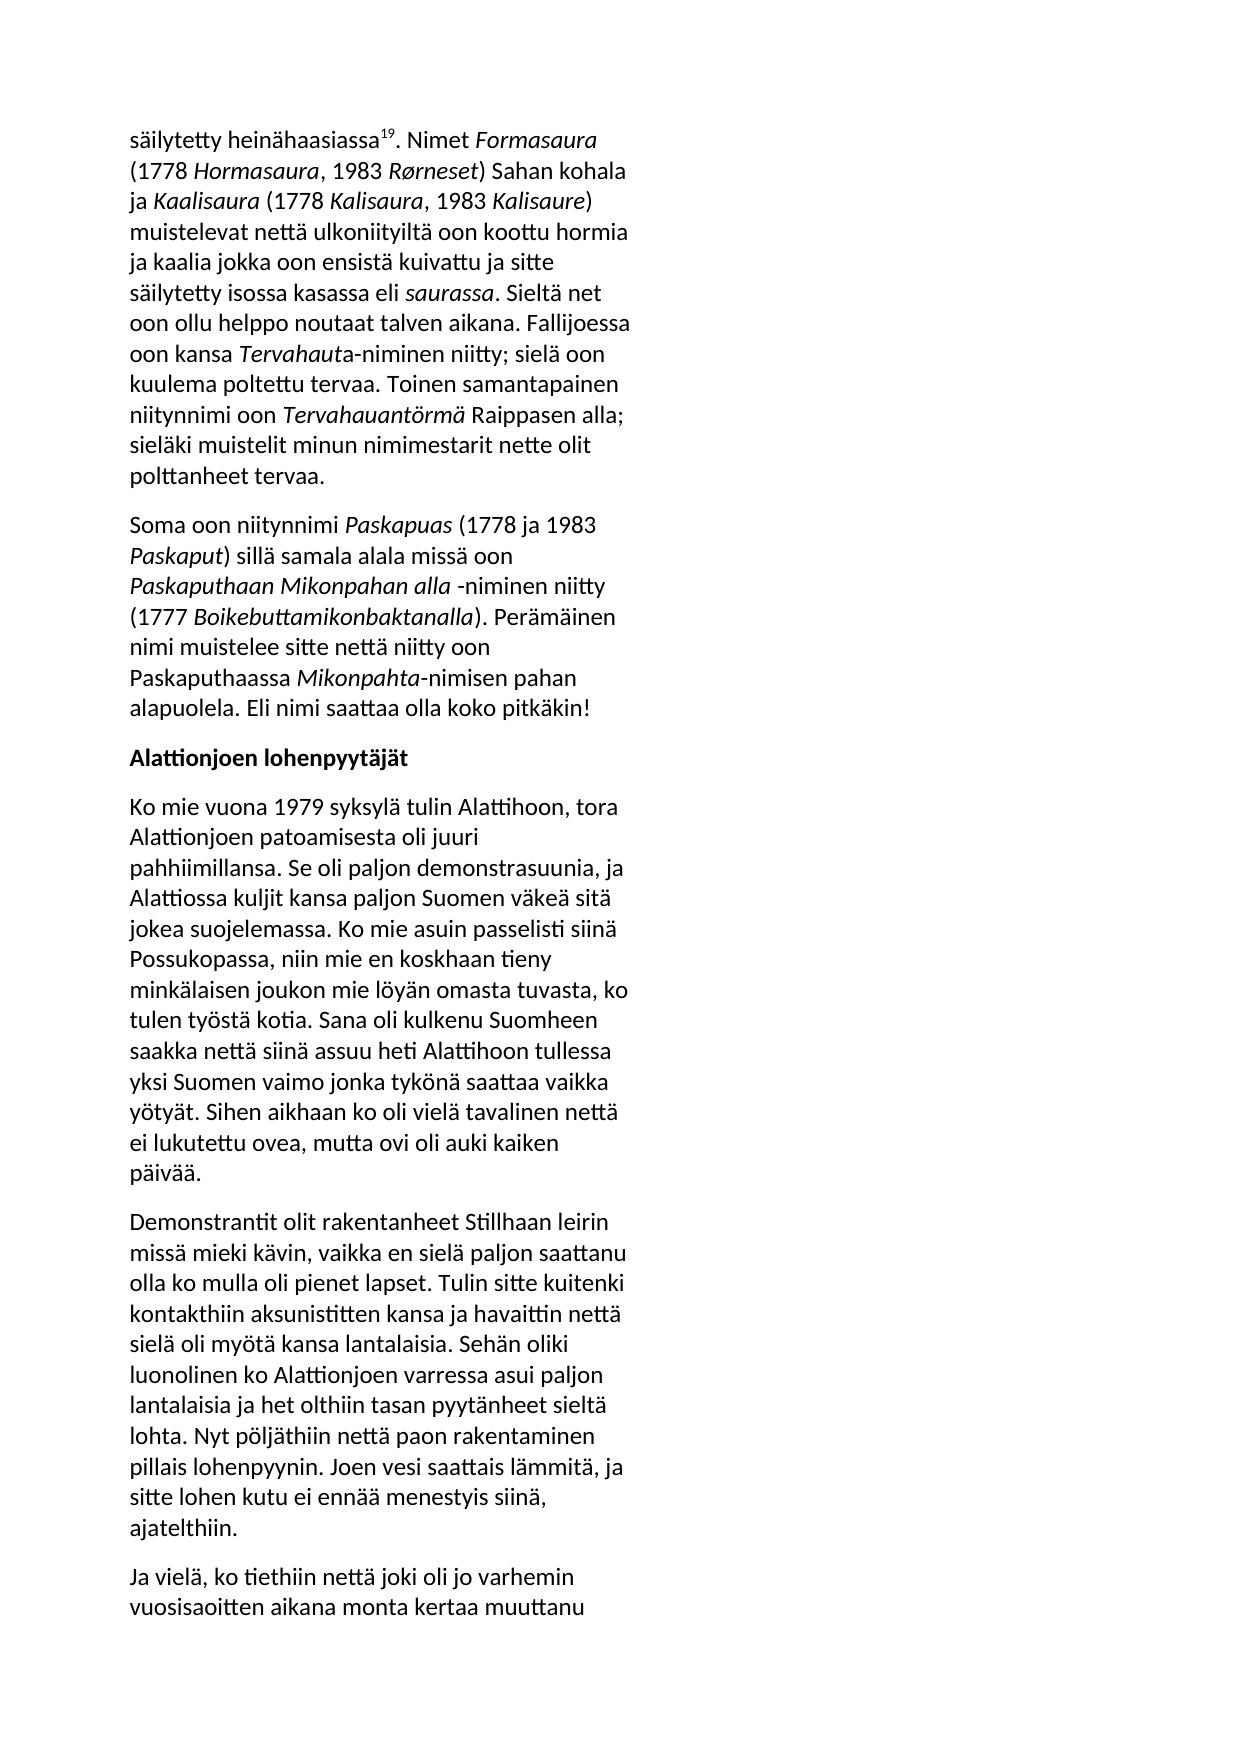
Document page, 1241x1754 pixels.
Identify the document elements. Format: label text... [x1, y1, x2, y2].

table_cell säilytetty heinähaasiassa. Nimet Formasaura (1778 Hormasaura, 1983 Rørneset) Sahan kohala ja Kaalisaura (1778 Kalisaura, 1983 Kalisaure) muistelevat nettä ulkoniityiltä oon koottu hormia ja kaalia jokka oon ensistä kuivattu ja sitte säilytetty isossa kasassa eli saurassa. Sieltä net oon ollu helppo noutaat talven aikana. Fallijoessa oon kansa Tervahauta-niminen niitty; sielä oon kuulema poltettu tervaa. Toinen samantapainen niitynnimi oon Tervahauantörmä Raippasen alla; sieläki muistelit minun nimimestarit nette olit polttanheet tervaa. [118, 118, 645, 503]
table_cell Ko mie vuona 1979 syksylä tulin Alattihoon, tora Alattionjoen patoamisesta oli juuri pahhiimillansa. Se oli paljon demonstrasuunia, ja Alattiossa kuljit kansa paljon Suomen väkeä sitä jokea suojelemassa. Ko mie asuin passelisti siinä Possukopassa, niin mie en koskhaan tieny minkälaisen joukon mie löyän omasta tuvasta, ko tulen työstä kotia. Sana oli kulkenu Suomheen saakka nettä siinä assuu heti Alattihoon tullessa yksi Suomen vaimo jonka tykönä saattaa vaikka yötyät. Sihen aikhaan ko oli vielä tavalinen nettä ei lukutettu ovea, mutta ovi oli auki kaiken päivää. [118, 785, 645, 1200]
table_cell Soma oon niitynnimi Paskapuas (1778 ja 1983 Paskaput) sillä samala alala missä oon Paskaputhaan Mikonpahan alla -niminen niitty (1777 Boikebuttamikonbaktanalla). Perämäinen nimi muistelee sitte nettä niitty oon Paskaputhaassa Mikonpahta-nimisen pahan alapuolela. Eli nimi saattaa olla koko pitkäkin! [118, 503, 645, 736]
table_cell Demonstrantit olit rakentanheet Stillhaan leirin missä mieki kävin, vaikka en sielä paljon saattanu olla ko mulla oli pienet lapset. Tulin sitte kuitenki kontakthiin aksunistitten kansa ja havaittin nettä sielä oli myötä kansa lantalaisia. Sehän oliki luonolinen ko Alattionjoen varressa asui paljon lantalaisia ja het olthiin tasan pyytänheet sieltä lohta. Nyt pöljäthiin nettä paon rakentaminen pillais lohenpyynin. Joen vesi saattais lämmitä, ja sitte lohen kutu ei ennää menestyis siinä, ajatelthiin. [118, 1200, 645, 1555]
table_cell Ja vielä, ko tiethiin nettä joki oli jo varhemin vuosisaoitten aikana monta kertaa muuttanu [118, 1555, 645, 1622]
table_cell Alattionjoen lohenpyytäjät [118, 736, 645, 785]
